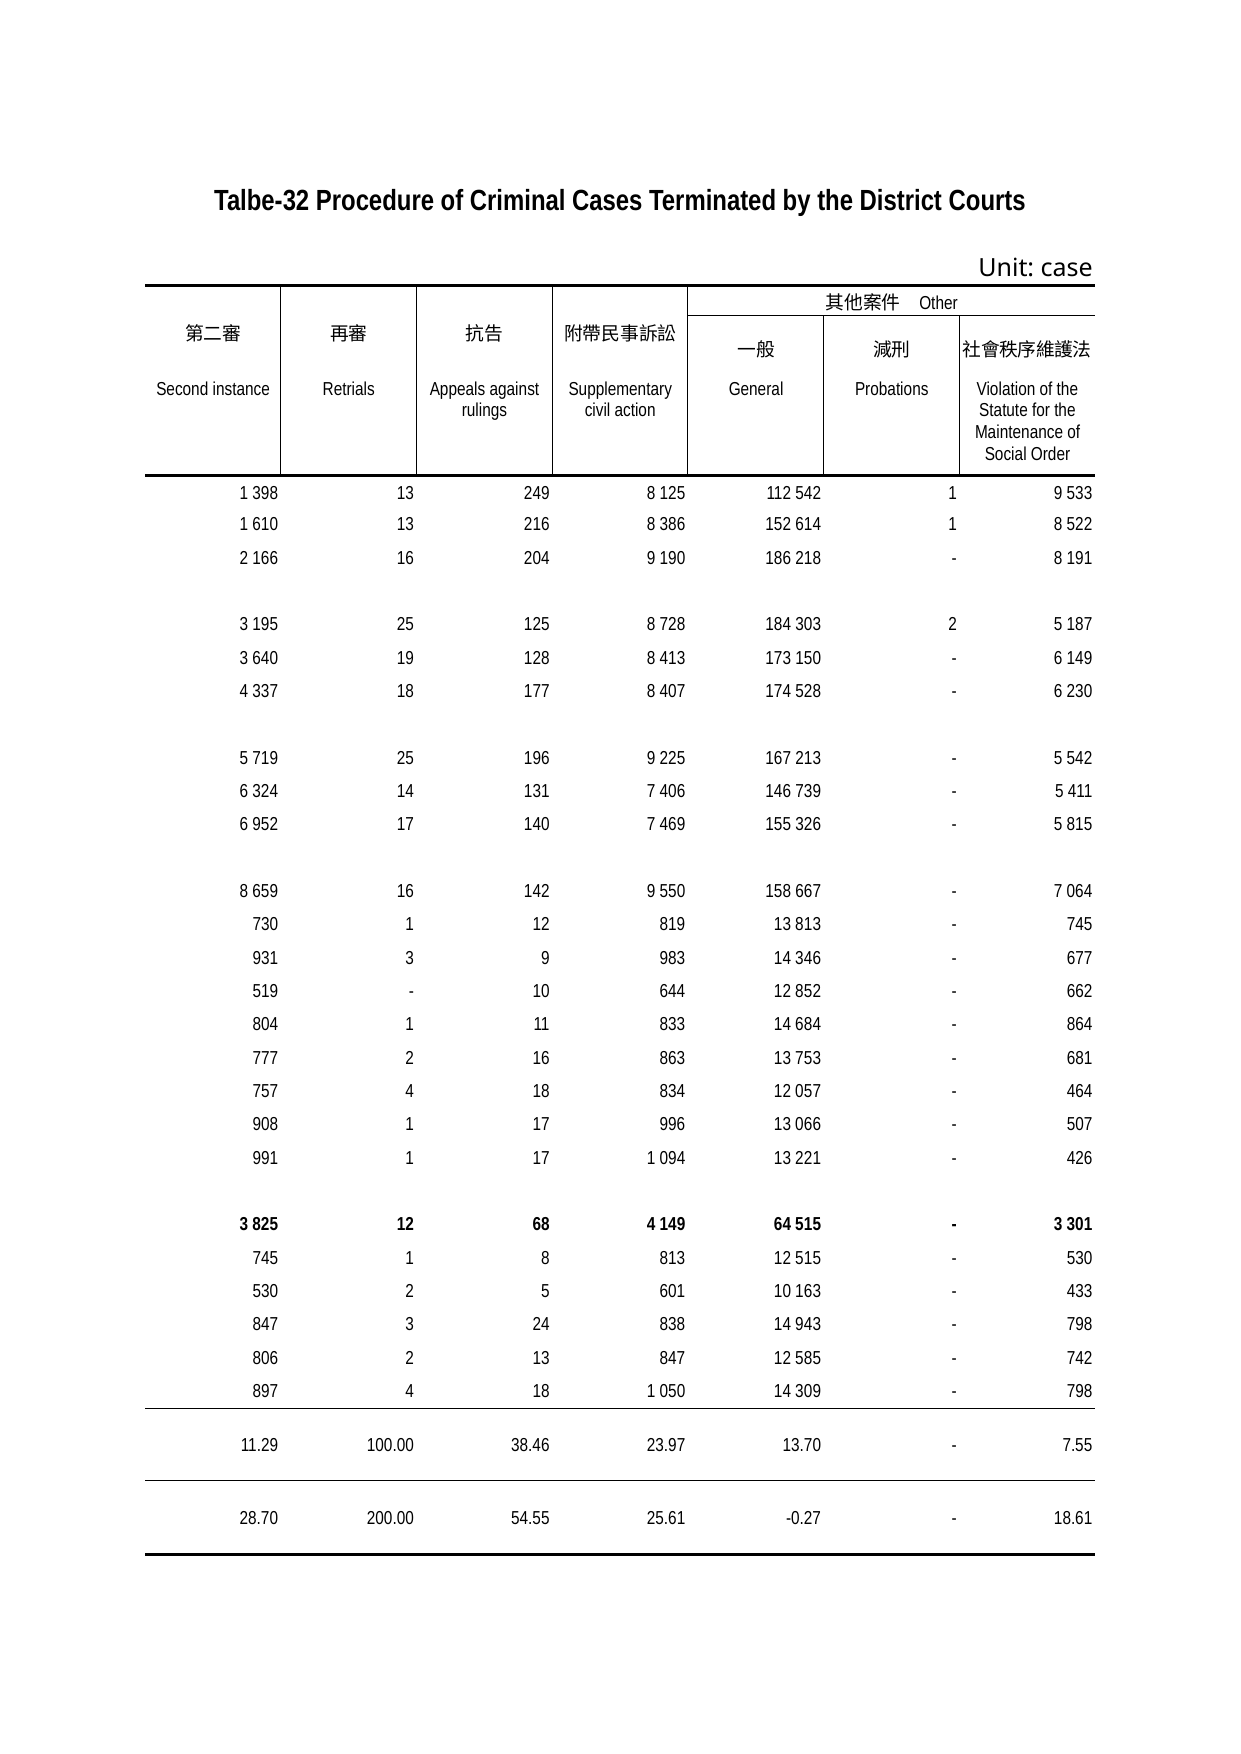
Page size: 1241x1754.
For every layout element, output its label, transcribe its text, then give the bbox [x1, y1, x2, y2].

table_cell 8 659 [145, 874, 281, 907]
table_cell 433 [959, 1274, 1095, 1307]
table_cell [416, 708, 552, 741]
table_cell - [824, 1041, 959, 1074]
table_header 第二審 [145, 287, 280, 378]
table_cell Second instance [145, 378, 280, 472]
table_cell [959, 708, 1095, 741]
table_cell 3 640 [145, 641, 281, 674]
table_cell 8 728 [552, 608, 688, 641]
table_cell 6 230 [959, 674, 1095, 707]
table_cell 16 [281, 874, 416, 907]
table_cell 8 191 [959, 541, 1095, 574]
table_cell 5 719 [145, 741, 281, 774]
table_cell 152 614 [688, 508, 824, 541]
table_cell [824, 841, 959, 874]
table_cell 2 [281, 1041, 416, 1074]
table_cell - [824, 1274, 959, 1307]
table_cell 9 190 [552, 541, 688, 574]
table_cell 3 [281, 941, 416, 974]
table_cell 7 064 [959, 874, 1095, 907]
table_cell 7.55 [959, 1409, 1095, 1480]
table_cell Retrials [281, 378, 416, 472]
table_cell [688, 574, 824, 607]
table_cell - [824, 541, 959, 574]
table_cell [281, 841, 416, 874]
table_cell 7 469 [552, 808, 688, 841]
table_cell 196 [416, 741, 552, 774]
table_cell [959, 1174, 1095, 1207]
table_cell 519 [145, 974, 281, 1007]
table_cell 813 [552, 1241, 688, 1274]
table_cell - [824, 1374, 959, 1407]
table_cell 2 166 [145, 541, 281, 574]
table_cell - [824, 1108, 959, 1141]
table_cell 184 303 [688, 608, 824, 641]
table_cell 1 [824, 477, 959, 507]
table_cell 2 [281, 1341, 416, 1374]
table_cell 3 825 [145, 1208, 281, 1241]
table_cell 847 [552, 1341, 688, 1374]
table_cell 17 [416, 1108, 552, 1141]
table_cell 128 [416, 641, 552, 674]
table_cell 681 [959, 1041, 1095, 1074]
table_cell 806 [145, 1341, 281, 1374]
table_cell 23.97 [552, 1409, 688, 1480]
table_cell 6 324 [145, 774, 281, 807]
table_cell -0.27 [688, 1481, 824, 1553]
table_cell 991 [145, 1141, 281, 1174]
table_cell 24 [416, 1308, 552, 1341]
text Unit: case [148, 250, 1092, 284]
table_cell 173 150 [688, 641, 824, 674]
table_cell 13.70 [688, 1409, 824, 1480]
table_cell - [824, 941, 959, 974]
table_cell 17 [416, 1141, 552, 1174]
table_cell 601 [552, 1274, 688, 1307]
table_cell 5 542 [959, 741, 1095, 774]
table_cell 742 [959, 1341, 1095, 1374]
table_cell [416, 841, 552, 874]
table_cell [824, 574, 959, 607]
table_cell 1 [281, 1008, 416, 1041]
table_cell 530 [145, 1274, 281, 1307]
table_cell 745 [145, 1241, 281, 1274]
table_cell 838 [552, 1308, 688, 1341]
table_cell 12 [281, 1208, 416, 1241]
table_header 附帶民事訴訟 [553, 287, 687, 378]
table_cell 4 337 [145, 674, 281, 707]
table_cell 8 522 [959, 508, 1095, 541]
table_cell Supplementary civil action [553, 378, 687, 472]
table_cell 125 [416, 608, 552, 641]
table_cell - [824, 1141, 959, 1174]
table_cell 12 852 [688, 974, 824, 1007]
table_cell [959, 574, 1095, 607]
table_cell [416, 1174, 552, 1207]
table_cell 17 [281, 808, 416, 841]
table_cell 28.70 [145, 1481, 281, 1553]
table_cell 1 [281, 1141, 416, 1174]
table_cell 847 [145, 1308, 281, 1341]
table_cell 9 [416, 941, 552, 974]
table_cell Violation of the Statute for the Maintenance of Social Order [960, 378, 1095, 472]
table_cell 745 [959, 908, 1095, 941]
table_cell [145, 574, 281, 607]
table_cell 12 [416, 908, 552, 941]
table_cell 146 739 [688, 774, 824, 807]
table_cell 507 [959, 1108, 1095, 1141]
table_cell 4 [281, 1074, 416, 1107]
table_cell 112 542 [688, 477, 824, 507]
table_cell 1 [281, 908, 416, 941]
table_cell [688, 1174, 824, 1207]
table_cell [145, 708, 281, 741]
table_cell 10 [416, 974, 552, 1007]
table_cell 7 406 [552, 774, 688, 807]
table_header 抗告 [417, 287, 552, 378]
table_cell 16 [416, 1041, 552, 1074]
table_cell 158 667 [688, 874, 824, 907]
table_cell 8 407 [552, 674, 688, 707]
table_cell 12 515 [688, 1241, 824, 1274]
table_cell 減刑 [824, 316, 959, 378]
table_cell 1 050 [552, 1374, 688, 1407]
table_cell 167 213 [688, 741, 824, 774]
table_cell 1 [824, 508, 959, 541]
table_cell 833 [552, 1008, 688, 1041]
table_cell - [824, 641, 959, 674]
table_cell 798 [959, 1308, 1095, 1341]
table_cell Appeals against rulings [417, 378, 552, 472]
table_cell - [824, 1074, 959, 1107]
table_cell 186 218 [688, 541, 824, 574]
table_cell [416, 574, 552, 607]
table_cell 140 [416, 808, 552, 841]
table_cell 13 [416, 1341, 552, 1374]
table_cell 14 [281, 774, 416, 807]
table_cell 3 195 [145, 608, 281, 641]
table_cell 216 [416, 508, 552, 541]
table_cell [281, 708, 416, 741]
table_cell 3 [281, 1308, 416, 1341]
table_cell 14 309 [688, 1374, 824, 1407]
table_cell 1 398 [145, 477, 281, 507]
table_cell 464 [959, 1074, 1095, 1107]
table_cell 18 [416, 1074, 552, 1107]
table_cell 10 163 [688, 1274, 824, 1307]
table_cell [281, 574, 416, 607]
table_cell 64 515 [688, 1208, 824, 1241]
table_cell - [824, 808, 959, 841]
table_cell 8 386 [552, 508, 688, 541]
table_cell 38.46 [416, 1409, 552, 1480]
table_cell 662 [959, 974, 1095, 1007]
table_cell 908 [145, 1108, 281, 1141]
table_cell 100.00 [281, 1409, 416, 1480]
table_cell - [824, 1409, 959, 1480]
table_cell 19 [281, 641, 416, 674]
table_cell Probations [824, 378, 959, 472]
table_cell 12 057 [688, 1074, 824, 1107]
table_cell - [281, 974, 416, 1007]
table_cell [824, 1174, 959, 1207]
table_cell 2 [281, 1274, 416, 1307]
table_cell 13 [281, 477, 416, 507]
table_cell 25 [281, 608, 416, 641]
table_cell 983 [552, 941, 688, 974]
table_cell [552, 1174, 688, 1207]
table_cell 6 149 [959, 641, 1095, 674]
table_cell 54.55 [416, 1481, 552, 1553]
table_cell 11.29 [145, 1409, 281, 1480]
table_cell 1 [281, 1241, 416, 1274]
table_cell 804 [145, 1008, 281, 1041]
table_cell 777 [145, 1041, 281, 1074]
table_cell [552, 708, 688, 741]
table_cell 一般 [688, 316, 823, 378]
text Talbe-32 Procedure of Criminal Cases Terminated by the District Courts [148, 183, 1092, 217]
table_cell - [824, 674, 959, 707]
table_cell 426 [959, 1141, 1095, 1174]
table_cell 931 [145, 941, 281, 974]
table_cell - [824, 908, 959, 941]
table_cell 5 187 [959, 608, 1095, 641]
table_cell [688, 708, 824, 741]
table_cell 9 225 [552, 741, 688, 774]
table_cell 25.61 [552, 1481, 688, 1553]
table_cell 25 [281, 741, 416, 774]
table_cell [281, 1174, 416, 1207]
table_cell General [688, 378, 823, 472]
table_cell 4 [281, 1374, 416, 1407]
table_cell 9 550 [552, 874, 688, 907]
table_cell 757 [145, 1074, 281, 1107]
table_cell 3 301 [959, 1208, 1095, 1241]
table_cell 11 [416, 1008, 552, 1041]
table_cell 131 [416, 774, 552, 807]
table_cell 730 [145, 908, 281, 941]
table_cell [552, 574, 688, 607]
table_cell 798 [959, 1374, 1095, 1407]
table_cell 530 [959, 1241, 1095, 1274]
table_cell 155 326 [688, 808, 824, 841]
table_cell 5 815 [959, 808, 1095, 841]
table_cell 174 528 [688, 674, 824, 707]
table_cell 13 753 [688, 1041, 824, 1074]
table_cell 8 413 [552, 641, 688, 674]
table_cell 14 684 [688, 1008, 824, 1041]
table_cell [824, 708, 959, 741]
table_cell - [824, 1208, 959, 1241]
table_cell - [824, 874, 959, 907]
table_cell 18.61 [959, 1481, 1095, 1553]
table_cell 863 [552, 1041, 688, 1074]
table_cell - [824, 1241, 959, 1274]
table_cell 249 [416, 477, 552, 507]
table_cell 644 [552, 974, 688, 1007]
table_cell - [824, 1341, 959, 1374]
table_cell [552, 841, 688, 874]
table_cell [145, 1174, 281, 1207]
table_cell 6 952 [145, 808, 281, 841]
table_cell 68 [416, 1208, 552, 1241]
table_cell 18 [416, 1374, 552, 1407]
table_cell 13 813 [688, 908, 824, 941]
table_cell 142 [416, 874, 552, 907]
table_header 再審 [281, 287, 416, 378]
table_cell 14 346 [688, 941, 824, 974]
table_cell 204 [416, 541, 552, 574]
table_cell 9 533 [959, 477, 1095, 507]
table_cell 16 [281, 541, 416, 574]
table_cell - [824, 974, 959, 1007]
table_cell 2 [824, 608, 959, 641]
table_cell 18 [281, 674, 416, 707]
table_cell - [824, 741, 959, 774]
table_cell 5 [416, 1274, 552, 1307]
table_cell 1 610 [145, 508, 281, 541]
table_cell [145, 841, 281, 874]
table_cell 8 [416, 1241, 552, 1274]
table_cell 社會秩序維護法 [960, 316, 1095, 378]
table_cell 864 [959, 1008, 1095, 1041]
table_cell [959, 841, 1095, 874]
table_cell 13 066 [688, 1108, 824, 1141]
table_cell 1 094 [552, 1141, 688, 1174]
table_cell 8 125 [552, 477, 688, 507]
table_cell 177 [416, 674, 552, 707]
table_cell - [824, 774, 959, 807]
table_cell 834 [552, 1074, 688, 1107]
table_cell [688, 841, 824, 874]
table_cell 13 221 [688, 1141, 824, 1174]
table_cell 677 [959, 941, 1095, 974]
table_cell - [824, 1008, 959, 1041]
table_cell 14 943 [688, 1308, 824, 1341]
table_cell - [824, 1308, 959, 1341]
table_cell 897 [145, 1374, 281, 1407]
table_cell 200.00 [281, 1481, 416, 1553]
table_cell 1 [281, 1108, 416, 1141]
table_cell 996 [552, 1108, 688, 1141]
table_cell 12 585 [688, 1341, 824, 1374]
table_cell 13 [281, 508, 416, 541]
table_header 其他案件 Other [688, 287, 1095, 315]
table_cell - [824, 1481, 959, 1553]
table_cell 5 411 [959, 774, 1095, 807]
table_cell 819 [552, 908, 688, 941]
table_cell 4 149 [552, 1208, 688, 1241]
